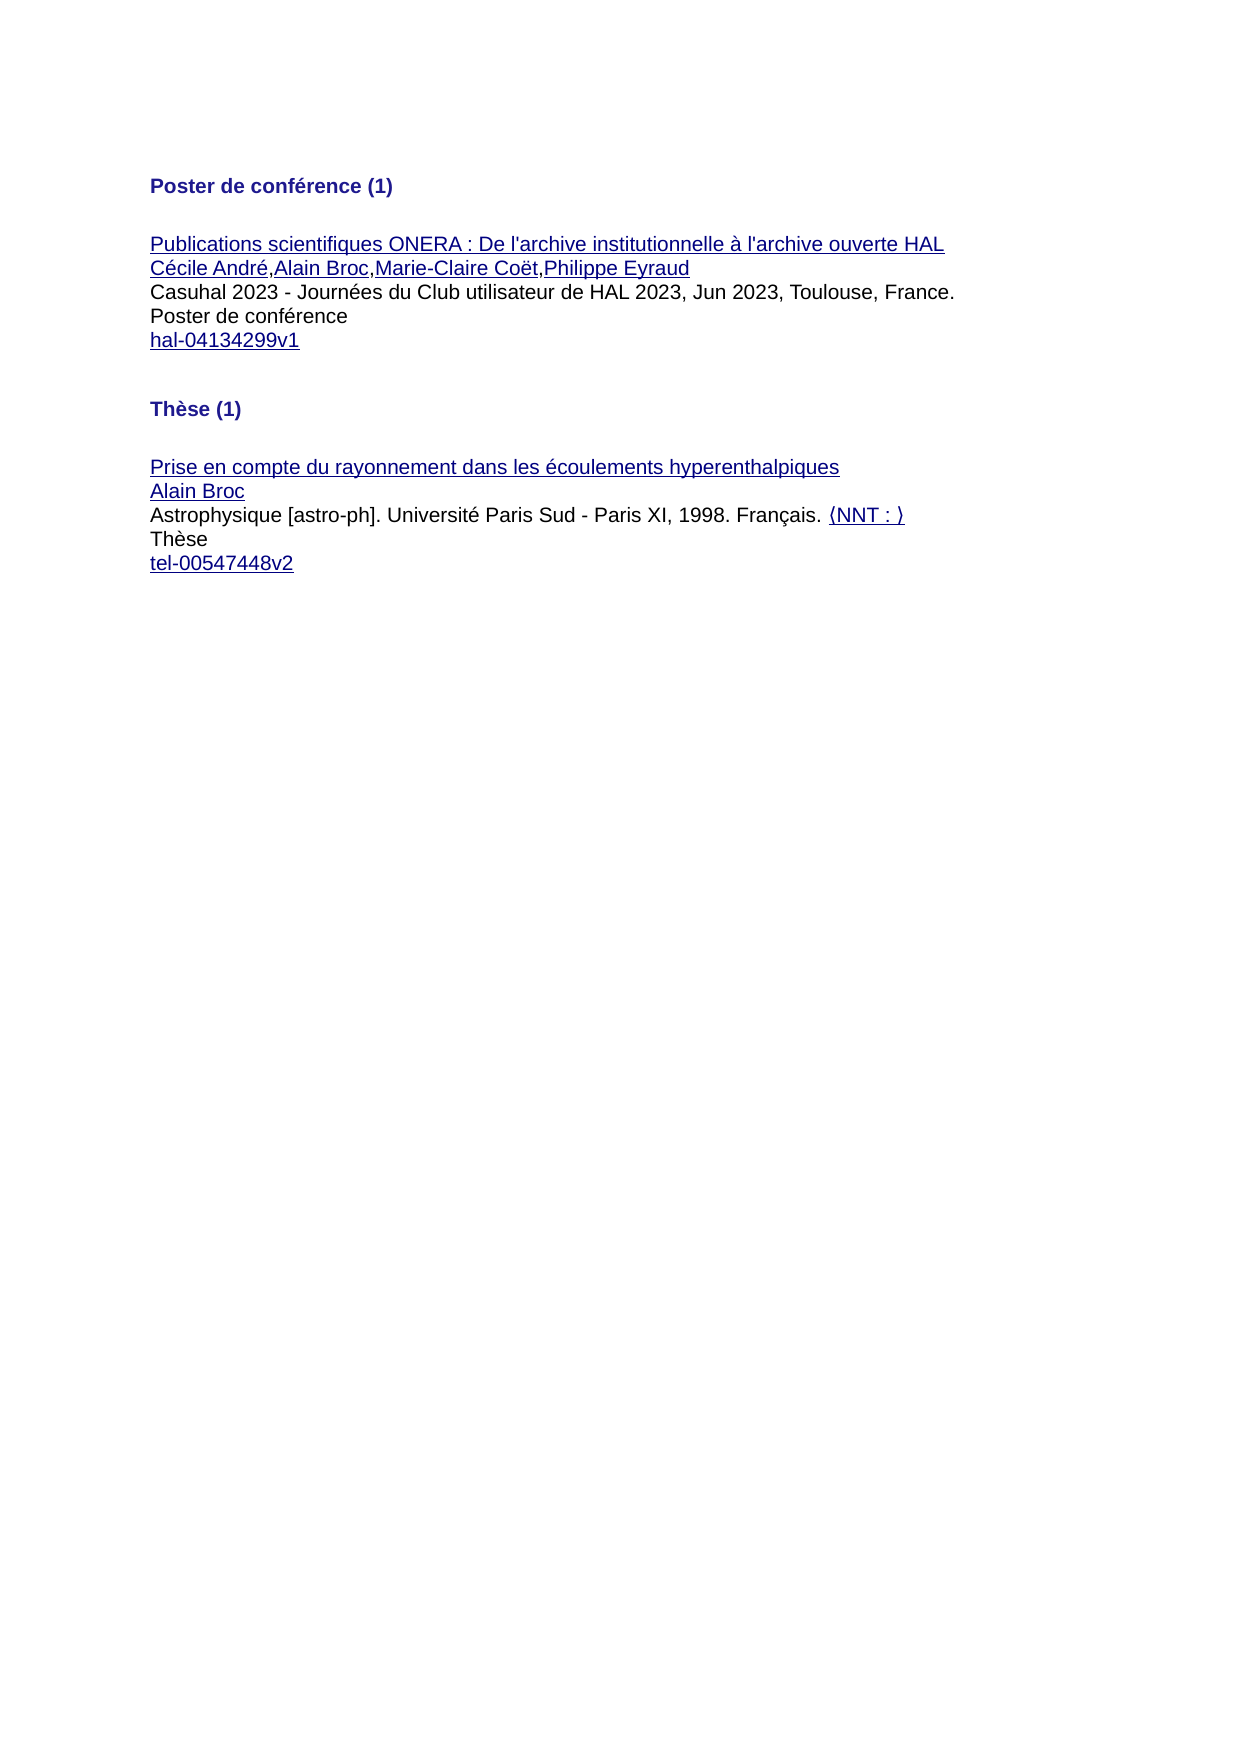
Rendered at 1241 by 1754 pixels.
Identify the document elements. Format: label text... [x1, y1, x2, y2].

subtitle Thèse (1) [150, 397, 1090, 421]
table_header Prise en compte du rayonnement dans les écoulements hyperenthalpiques Alain Broc Astrophysique [astro-ph]. Université Paris Sud - Paris XI, 1998. Français. ⟨NNT : ⟩ Thèse tel-00547448v2 [150, 455, 1090, 575]
table_header Publications scientifiques ONERA : De l'archive institutionnelle à l'archive ouverte HAL Cécile André,Alain Broc,Marie-Claire Coët,Philippe Eyraud Casuhal 2023 - Journées du Club utilisateur de HAL 2023, Jun 2023, Toulouse, France. Poster de conférence hal-04134299v1 [150, 232, 1090, 352]
subtitle Poster de conférence (1) [150, 174, 1090, 198]
